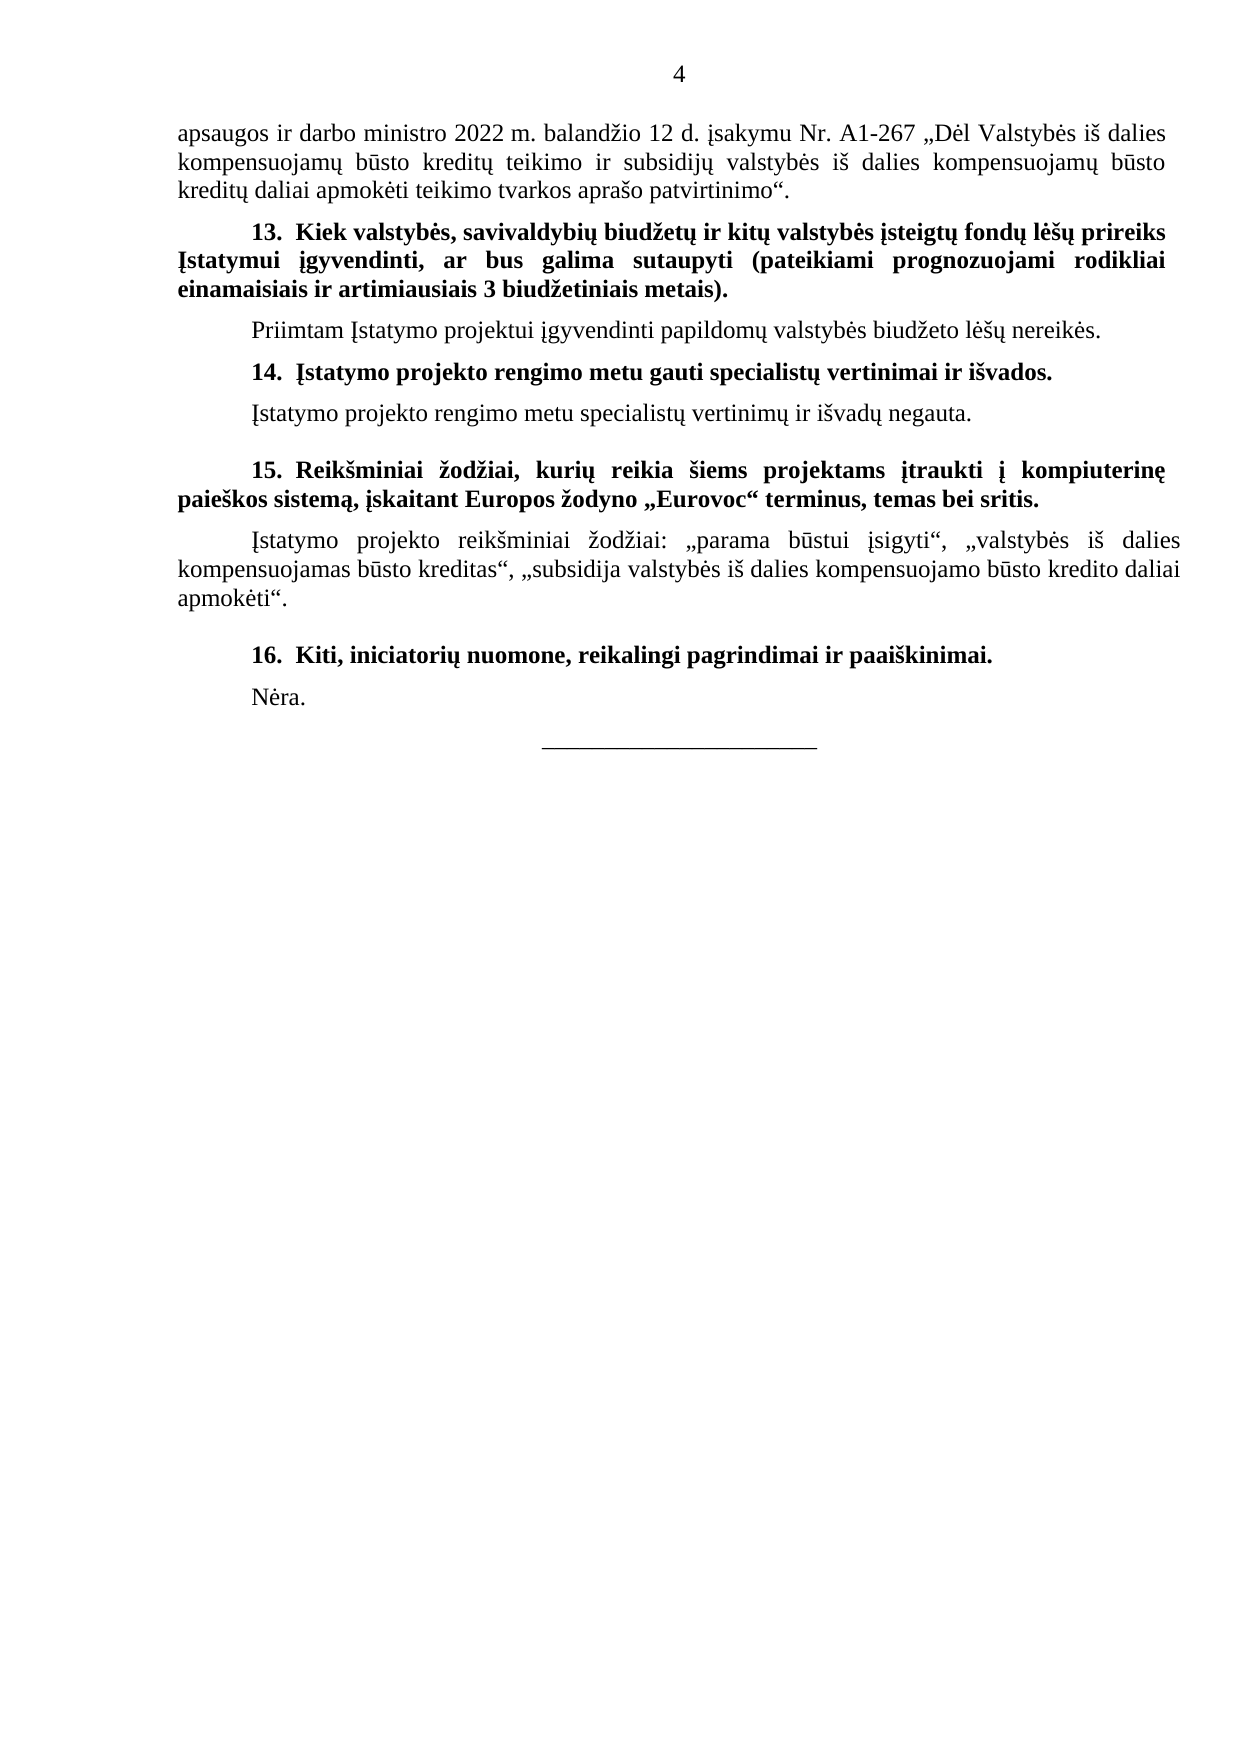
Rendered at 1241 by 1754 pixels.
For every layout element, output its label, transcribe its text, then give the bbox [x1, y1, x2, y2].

text Priimtam Įstatymo projektui įgyvendinti papildomų valstybės biudžeto lėšų nereikės. [177, 316, 1167, 344]
text Įstatymo projekto reikšminiai žodžiai: „parama būstui įsigyti“, „valstybės iš dalies kompensuojamas būsto kreditas“, „subsidija valstybės iš dalies kompensuojamo būsto kredito daliai apmokėti“. [177, 526, 1181, 612]
list Kiti, iniciatorių nuomone, reikalingi pagrindimai ir paaiškinimai. [177, 641, 1167, 669]
list Reikšminiai žodžiai, kurių reikia šiems projektams įtraukti į kompiuterinę paieškos sistemą, įskaitant Europos žodyno „Eurovoc“ terminus, temas bei sritis. [177, 456, 1167, 513]
text apsaugos ir darbo ministro 2022 m. balandžio 12 d. įsakymu Nr. A1-267 „Dėl Valstybės iš dalies kompensuojamų būsto kreditų teikimo ir subsidijų valstybės iš dalies kompensuojamų būsto kreditų daliai apmokėti teikimo tvarkos aprašo patvirtinimo“. [177, 118, 1167, 204]
text Įstatymo projekto rengimo metu specialistų vertinimų ir išvadų negauta. [177, 398, 1181, 427]
text ______________________ [177, 723, 1181, 752]
text Nėra. [177, 682, 1181, 711]
list Įstatymo projekto rengimo metu gauti specialistų vertinimai ir išvados. [177, 357, 1167, 386]
list Kiek valstybės, savivaldybių biudžetų ir kitų valstybės įsteigtų fondų lėšų prireiks Įstatymui įgyvendinti, ar bus galima sutaupyti (pateikiami prognozuojami rodikliai einamaisiais ir artimiausiais 3 biudžetiniais metais). [177, 217, 1167, 303]
